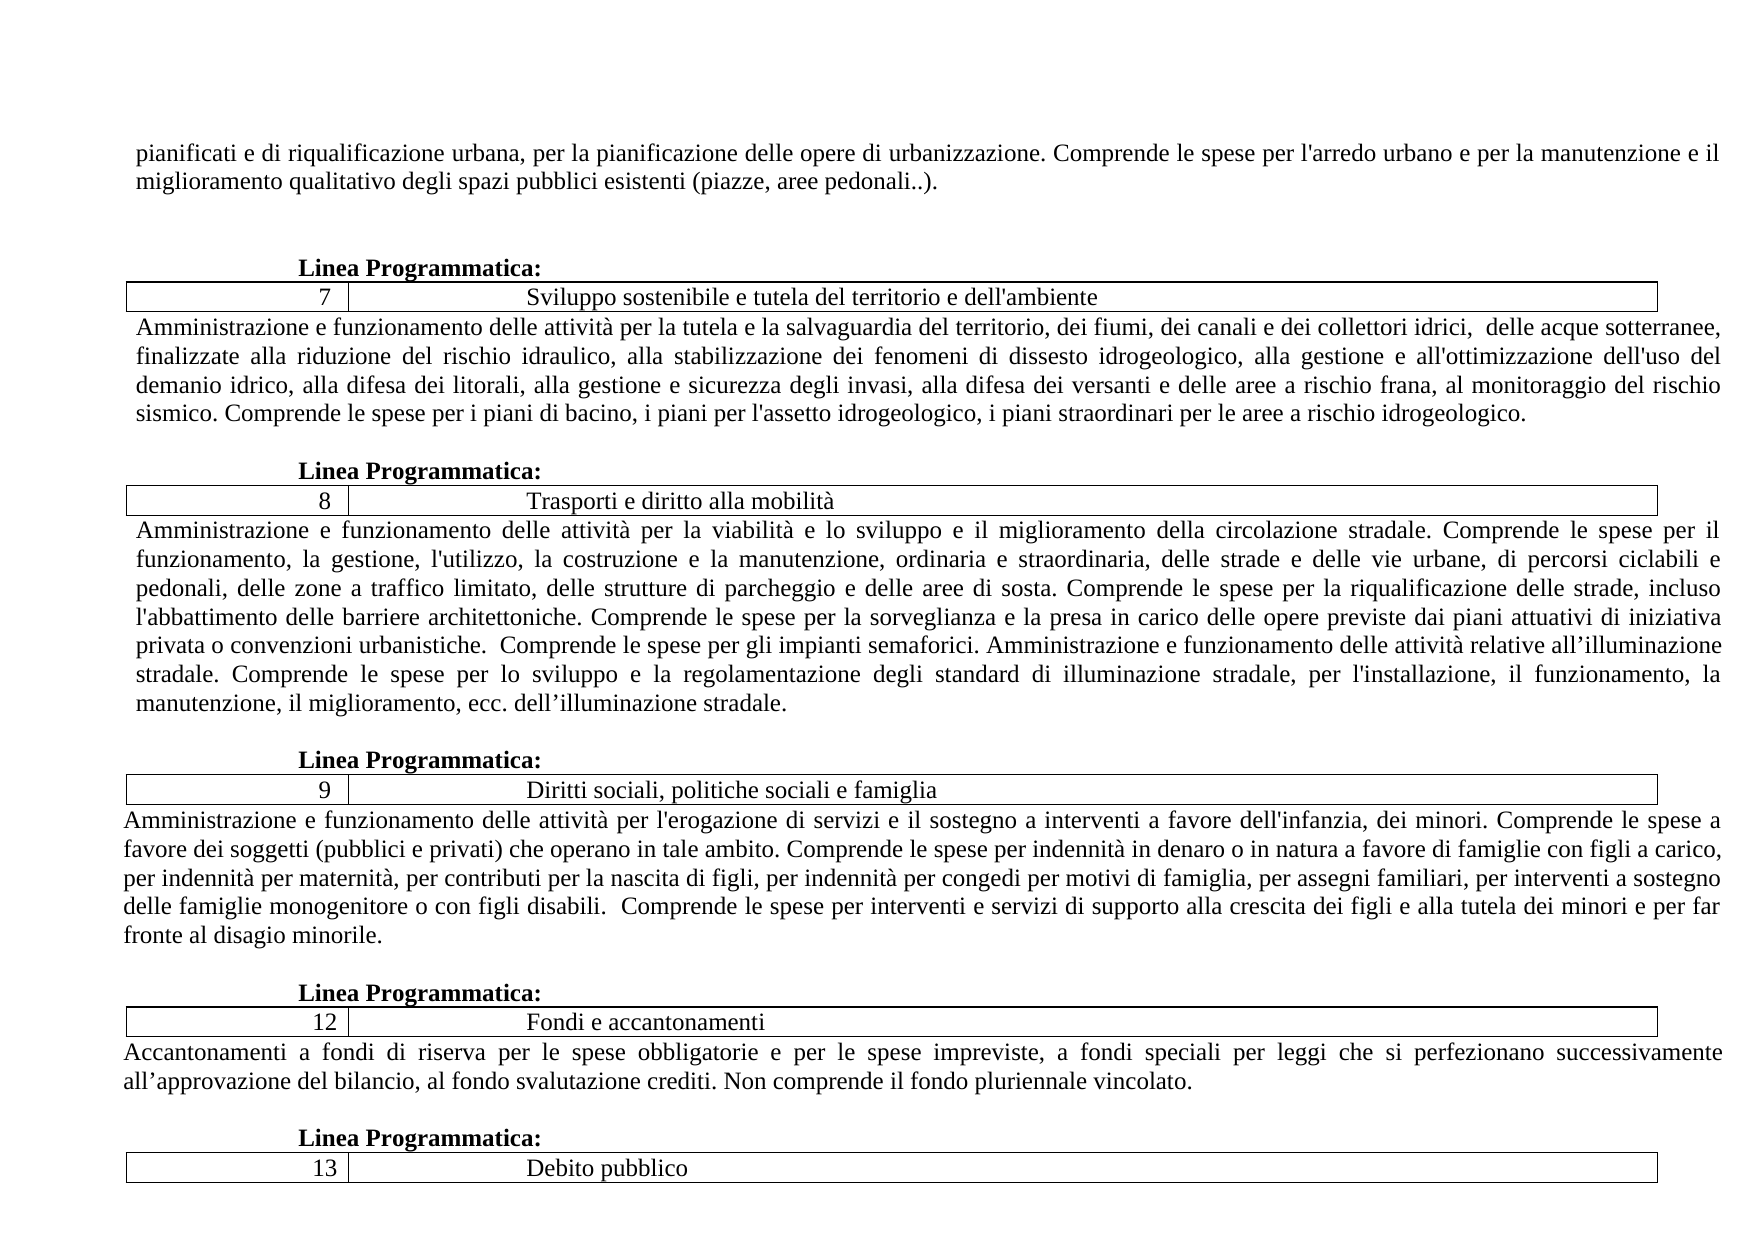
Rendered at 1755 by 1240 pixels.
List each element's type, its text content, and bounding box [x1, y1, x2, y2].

text Linea Programmatica: [298, 253, 1723, 281]
table_header 8 [127, 486, 348, 514]
table_header Fondi e accantonamenti [349, 1008, 1657, 1036]
table_header Trasporti e diritto alla mobilità [349, 486, 1657, 514]
table_header 7 [127, 283, 348, 311]
table_header Sviluppo sostenibile e tutela del territorio e dell'ambiente [349, 283, 1657, 311]
table_header 9 [127, 775, 348, 804]
text Amministrazione e funzionamento delle attività per la viabilità e lo sviluppo e il miglioramento della circolazione stradale. Comprende le spese per il funzionamento, la gestione, l'utilizzo, la costruzione e la manutenzione, ordinaria e straordinaria, delle strade e delle vie urbane, di percorsi ciclabili e pedonali, delle zone a traffico limitato, delle strutture di parcheggio e delle aree di sosta. Comprende le spese per la riqualificazione delle strade, incluso l'abbattimento delle barriere architettoniche. Comprende le spese per la sorveglianza e la presa in carico delle opere previste dai piani attuativi di iniziativa privata o convenzioni urbanistiche. Comprende le spese per gli impianti semaforici. Amministrazione e funzionamento delle attività relative all’illuminazione stradale. Comprende le spese per lo sviluppo e la regolamentazione degli standard di illuminazione stradale, per l'installazione, il funzionamento, la manutenzione, il miglioramento, ecc. dell’illuminazione stradale. [136, 516, 1723, 717]
table_header 13 [127, 1153, 348, 1182]
text Linea Programmatica: [298, 1123, 1723, 1152]
table_header 12 [127, 1008, 348, 1036]
text pianificati e di riqualificazione urbana, per la pianificazione delle opere di urbanizzazione. Comprende le spese per l'arredo urbano e per la manutenzione e il miglioramento qualitativo degli spazi pubblici esistenti (piazze, aree pedonali..). [136, 138, 1723, 195]
text Accantonamenti a fondi di riserva per le spese obbligatorie e per le spese impreviste, a fondi speciali per leggi che si perfezionano successivamente all’approvazione del bilancio, al fondo svalutazione crediti. Non comprende il fondo pluriennale vincolato. [123, 1037, 1726, 1095]
table_header Diritti sociali, politiche sociali e famiglia [349, 775, 1657, 804]
subtitle Amministrazione e funzionamento delle attività per l'erogazione di servizi e il sostegno a interventi a favore dell'infanzia, dei minori. Comprende le spese a favore dei soggetti (pubblici e privati) che operano in tale ambito. Comprende le spese per indennità in denaro o in natura a favore di famiglie con figli a carico, per indennità per maternità, per contributi per la nascita di figli, per indennità per congedi per motivi di famiglia, per assegni familiari, per interventi a sostegno delle famiglie monogenitore o con figli disabili. Comprende le spese per interventi e servizi di supporto alla crescita dei figli e alla tutela dei minori e per far fronte al disagio minorile. [123, 805, 1723, 949]
text Linea Programmatica: [298, 746, 1723, 774]
text Linea Programmatica: [298, 456, 1723, 485]
text Amministrazione e funzionamento delle attività per la tutela e la salvaguardia del territorio, dei fiumi, dei canali e dei collettori idrici, delle acque sotterranee, finalizzate alla riduzione del rischio idraulico, alla stabilizzazione dei fenomeni di dissesto idrogeologico, alla gestione e all'ottimizzazione dell'uso del demanio idrico, alla difesa dei litorali, alla gestione e sicurezza degli invasi, alla difesa dei versanti e delle aree a rischio frana, al monitoraggio del rischio sismico. Comprende le spese per i piani di bacino, i piani per l'assetto idrogeologico, i piani straordinari per le aree a rischio idrogeologico. [136, 312, 1723, 427]
table_header Debito pubblico [349, 1153, 1657, 1182]
text Linea Programmatica: [298, 978, 1723, 1006]
